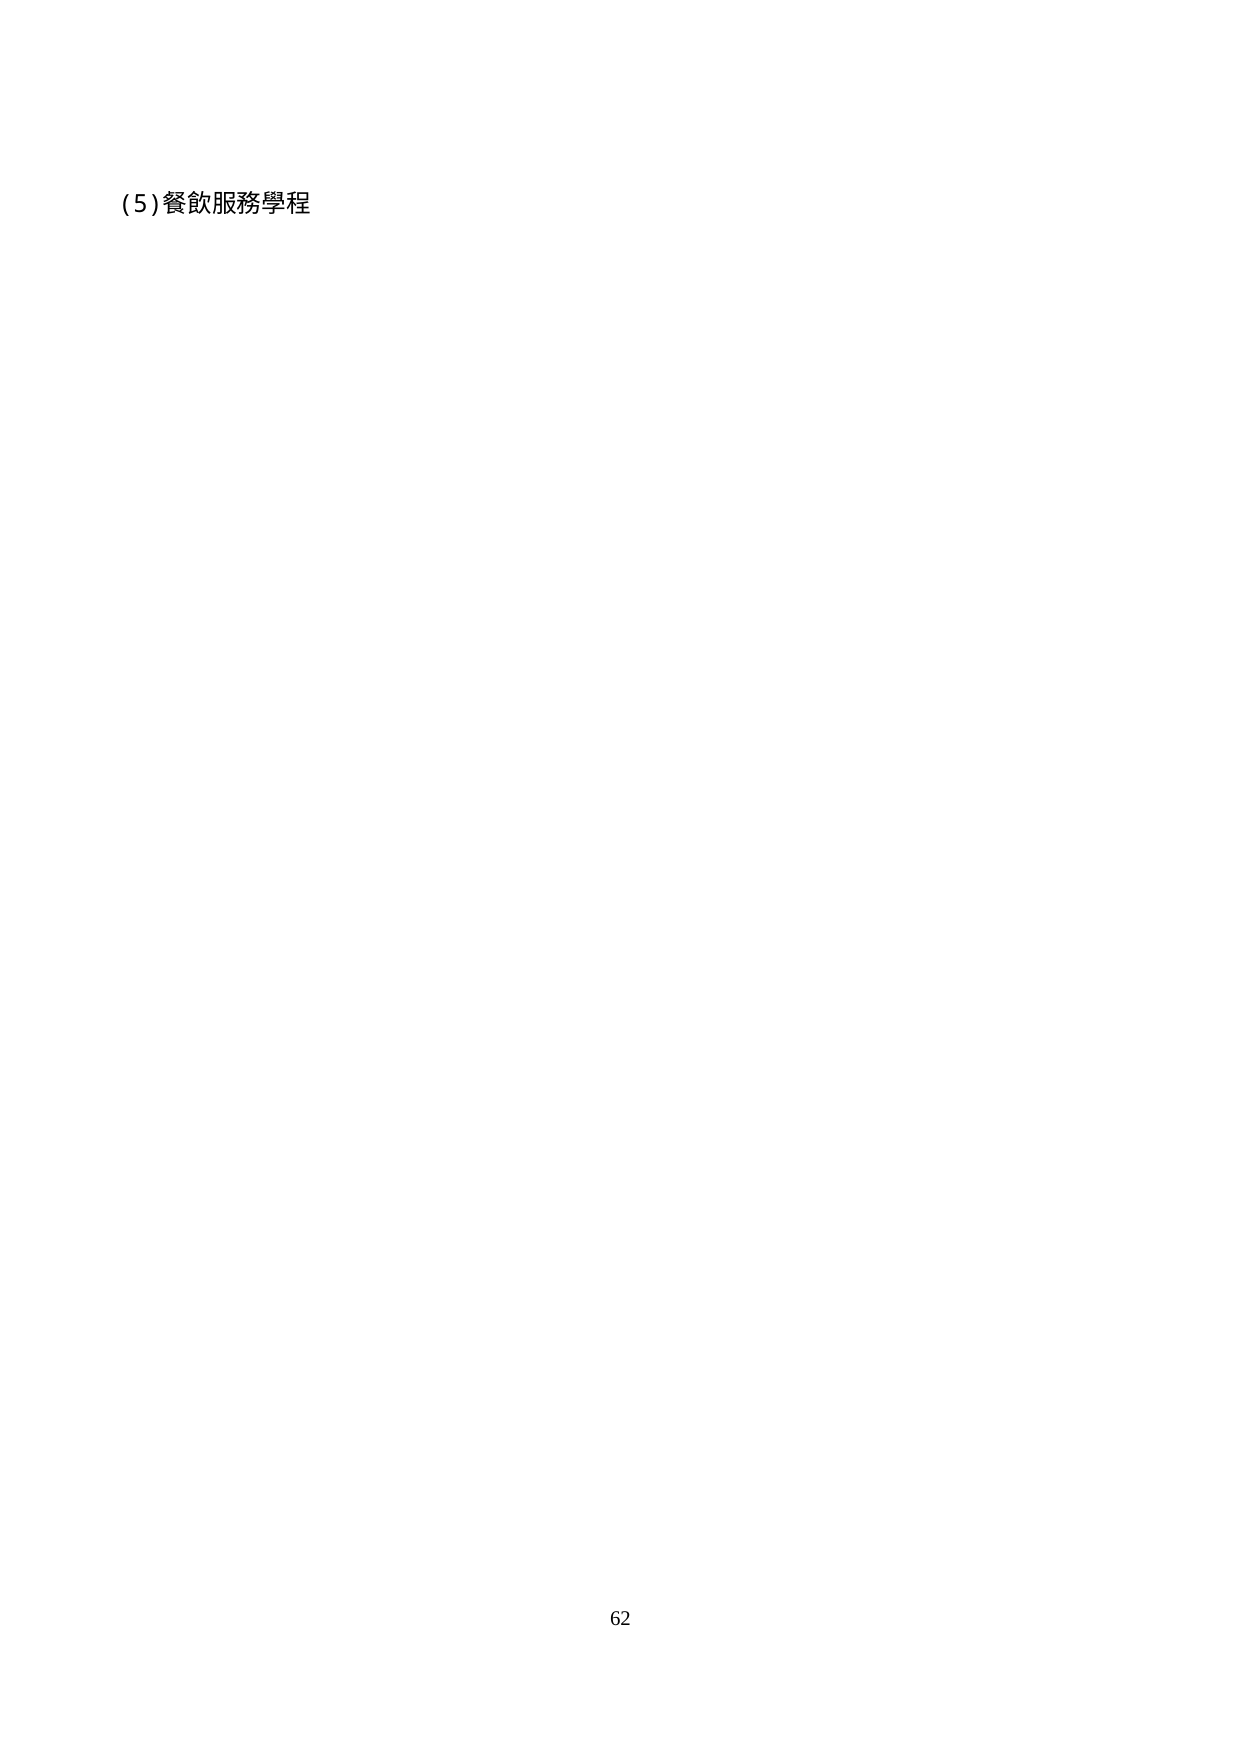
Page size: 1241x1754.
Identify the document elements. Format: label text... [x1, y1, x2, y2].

text (5)餐飲服務學程 [118, 160, 1124, 223]
